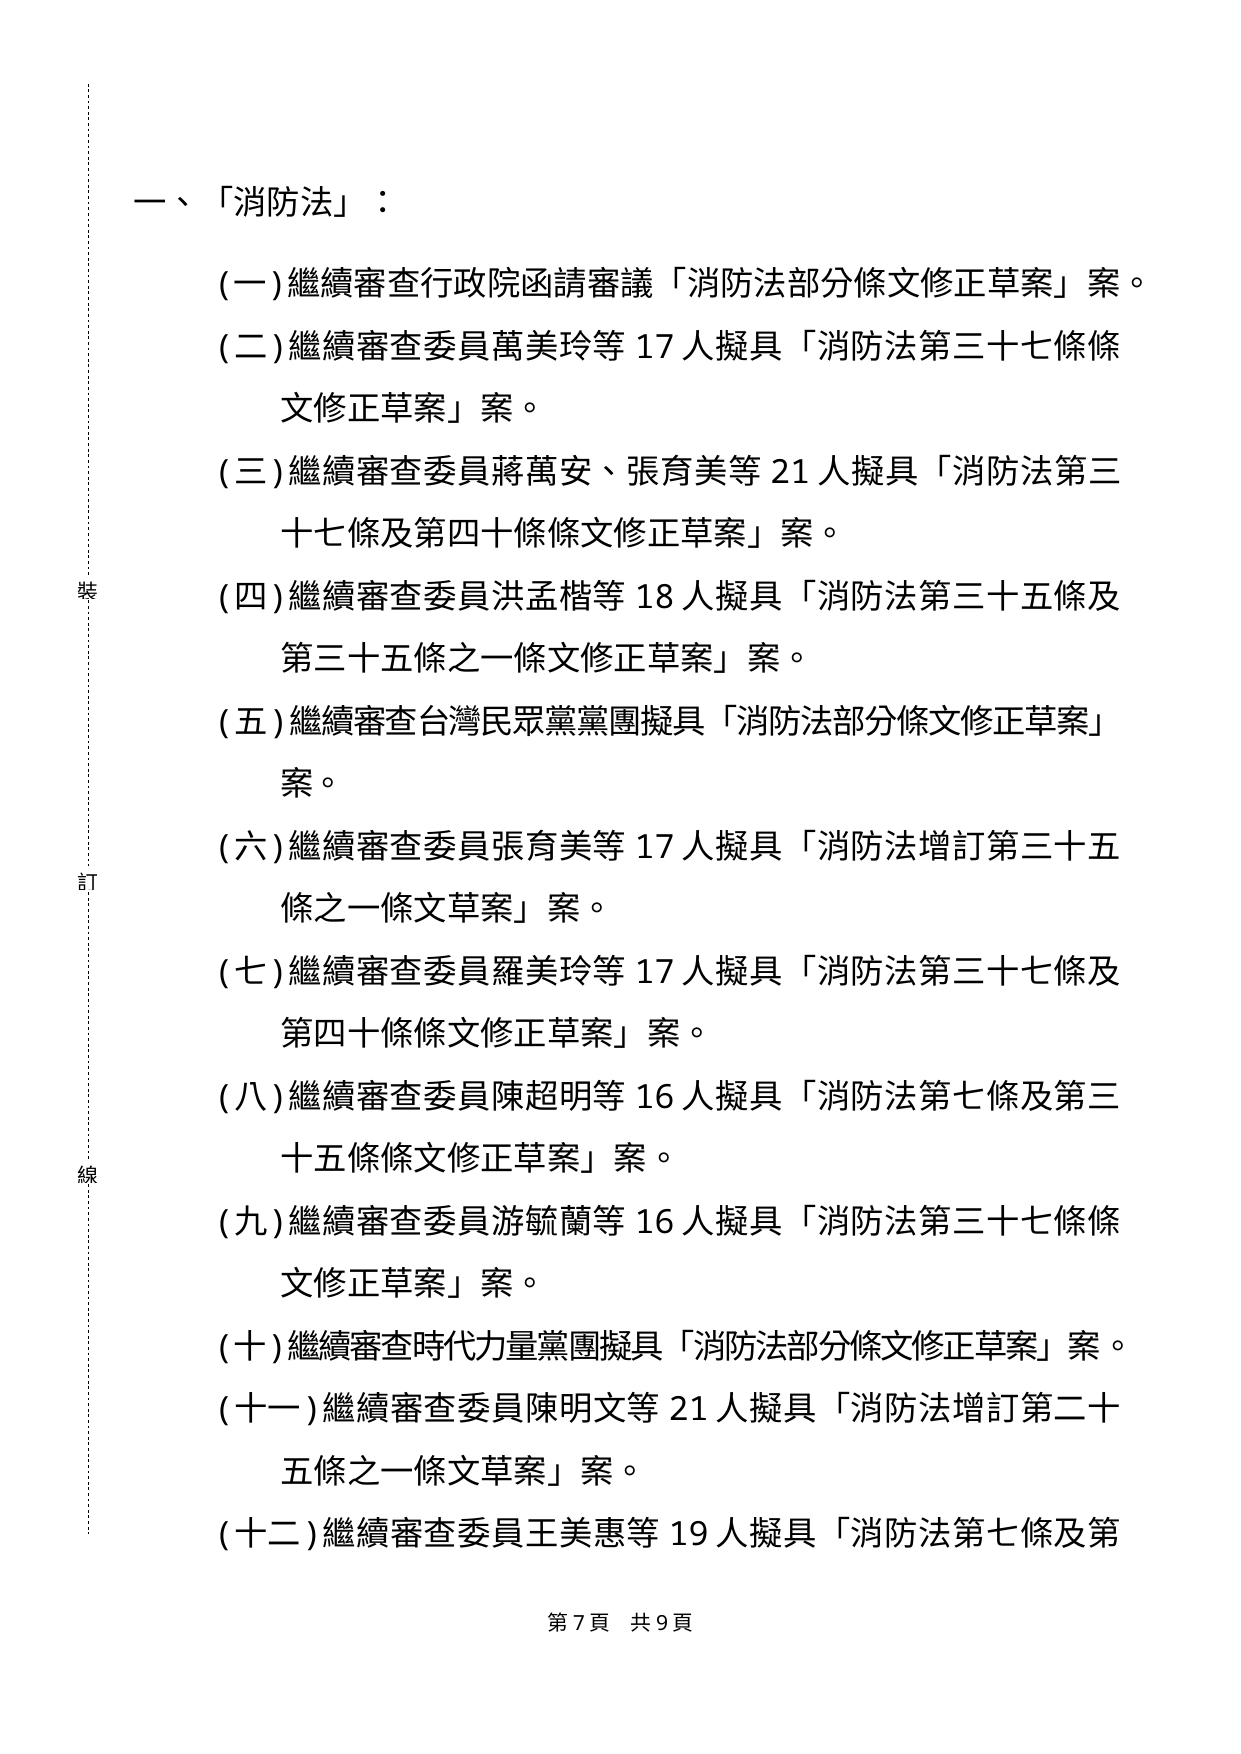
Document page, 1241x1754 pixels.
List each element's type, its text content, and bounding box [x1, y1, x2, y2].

text (一)繼續審查行政院函請審議「消防法部分條文修正草案」案。 [213, 239, 1122, 302]
text (五)繼續審查台灣民眾黨黨團擬具「消防法部分條文修正草案」案。 [213, 677, 1122, 802]
text (四)繼續審查委員洪孟楷等18人擬具「消防法第三十五條及第三十五條之一條文修正草案」案。 [213, 552, 1122, 677]
text (七)繼續審查委員羅美玲等17人擬具「消防法第三十七條及第四十條條文修正草案」案。 [213, 927, 1122, 1052]
text (八)繼續審查委員陳超明等16人擬具「消防法第七條及第三十五條條文修正草案」案。 [213, 1052, 1122, 1177]
text (六)繼續審查委員張育美等17人擬具「消防法增訂第三十五條之一條文草案」案。 [213, 802, 1122, 927]
text (二)繼續審查委員萬美玲等17人擬具「消防法第三十七條條文修正草案」案。 [213, 302, 1122, 427]
text (十)繼續審查時代力量黨團擬具「消防法部分條文修正草案」案。 [213, 1302, 1122, 1364]
text (三)繼續審查委員蔣萬安、張育美等21人擬具「消防法第三十七條及第四十條條文修正草案」案。 [213, 427, 1122, 552]
text (十二)繼續審查委員王美惠等19人擬具「消防法第七條及第 [213, 1489, 1122, 1552]
text (九)繼續審查委員游毓蘭等16人擬具「消防法第三十七條條文修正草案」案。 [213, 1177, 1122, 1302]
text 一、「消防法」： [133, 158, 1137, 221]
text (十一)繼續審查委員陳明文等21人擬具「消防法增訂第二十五條之一條文草案」案。 [213, 1364, 1122, 1489]
